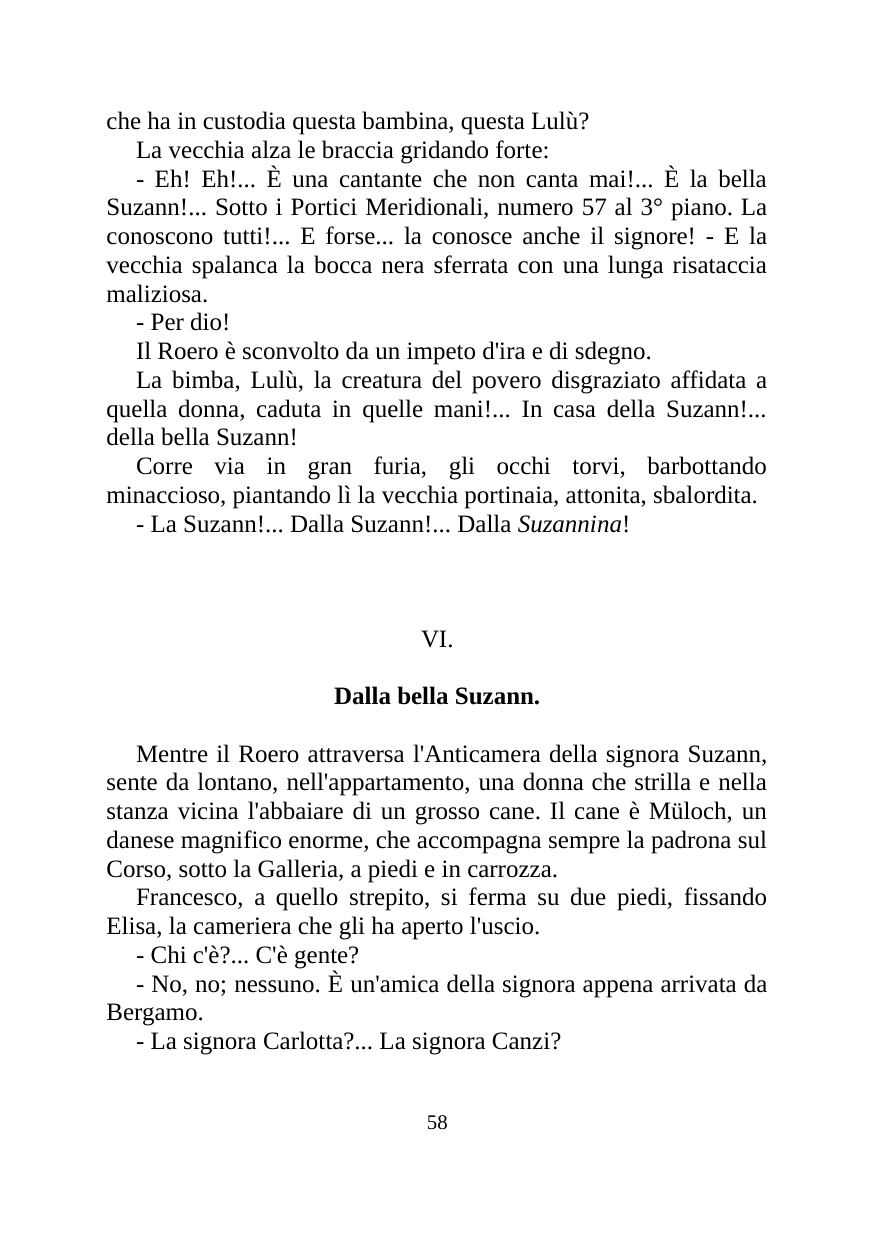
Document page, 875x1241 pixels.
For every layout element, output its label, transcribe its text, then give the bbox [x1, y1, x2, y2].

text Il Roero è sconvolto da un impeto d'ira e di sdegno. [106, 336, 768, 365]
text Dalla bella Suzann. [106, 681, 768, 710]
text che ha in custodia questa bambina, questa Lulù? [106, 106, 768, 135]
text La vecchia alza le braccia gridando forte: [106, 135, 768, 164]
text Mentre il Roero attraversa l'Anticamera della signora Suzann, sente da lontano, nell'appartamento, una donna che strilla e nella stanza vicina l'abbaiare di un grosso cane. Il cane è Müloch, un danese magnifico enorme, che accompagna sempre la padrona sul Corso, sotto la Galleria, a piedi e in carrozza. [106, 739, 768, 882]
text - La signora Carlotta?... La signora Canzi? [106, 1026, 768, 1055]
text Corre via in gran furia, gli occhi torvi, barbottando minaccioso, piantando lì la vecchia portinaia, attonita, sbalordita. [106, 451, 768, 509]
text - Chi c'è?... C'è gente? [106, 940, 768, 969]
text VI. [106, 624, 768, 652]
text Francesco, a quello strepito, si ferma su due piedi, fissando Elisa, la cameriera che gli ha aperto l'uscio. [106, 882, 768, 940]
text La bimba, Lulù, la creatura del povero disgraziato affidata a quella donna, caduta in quelle mani!... In casa della Suzann!... della bella Suzann! [106, 365, 768, 451]
text - Eh! Eh!... È una cantante che non canta mai!... È la bella Suzann!... Sotto i Portici Meridionali, numero 57 al 3° piano. La conoscono tutti!... E forse... la conosce anche il signore! - E la vecchia spalanca la bocca nera sferrata con una lunga risataccia maliziosa. [106, 164, 768, 307]
text - La Suzann!... Dalla Suzann!... Dalla Suzannina! [106, 509, 768, 537]
text - Per dio! [106, 307, 768, 336]
text - No, no; nessuno. È un'amica della signora appena arrivata da Bergamo. [106, 969, 768, 1026]
